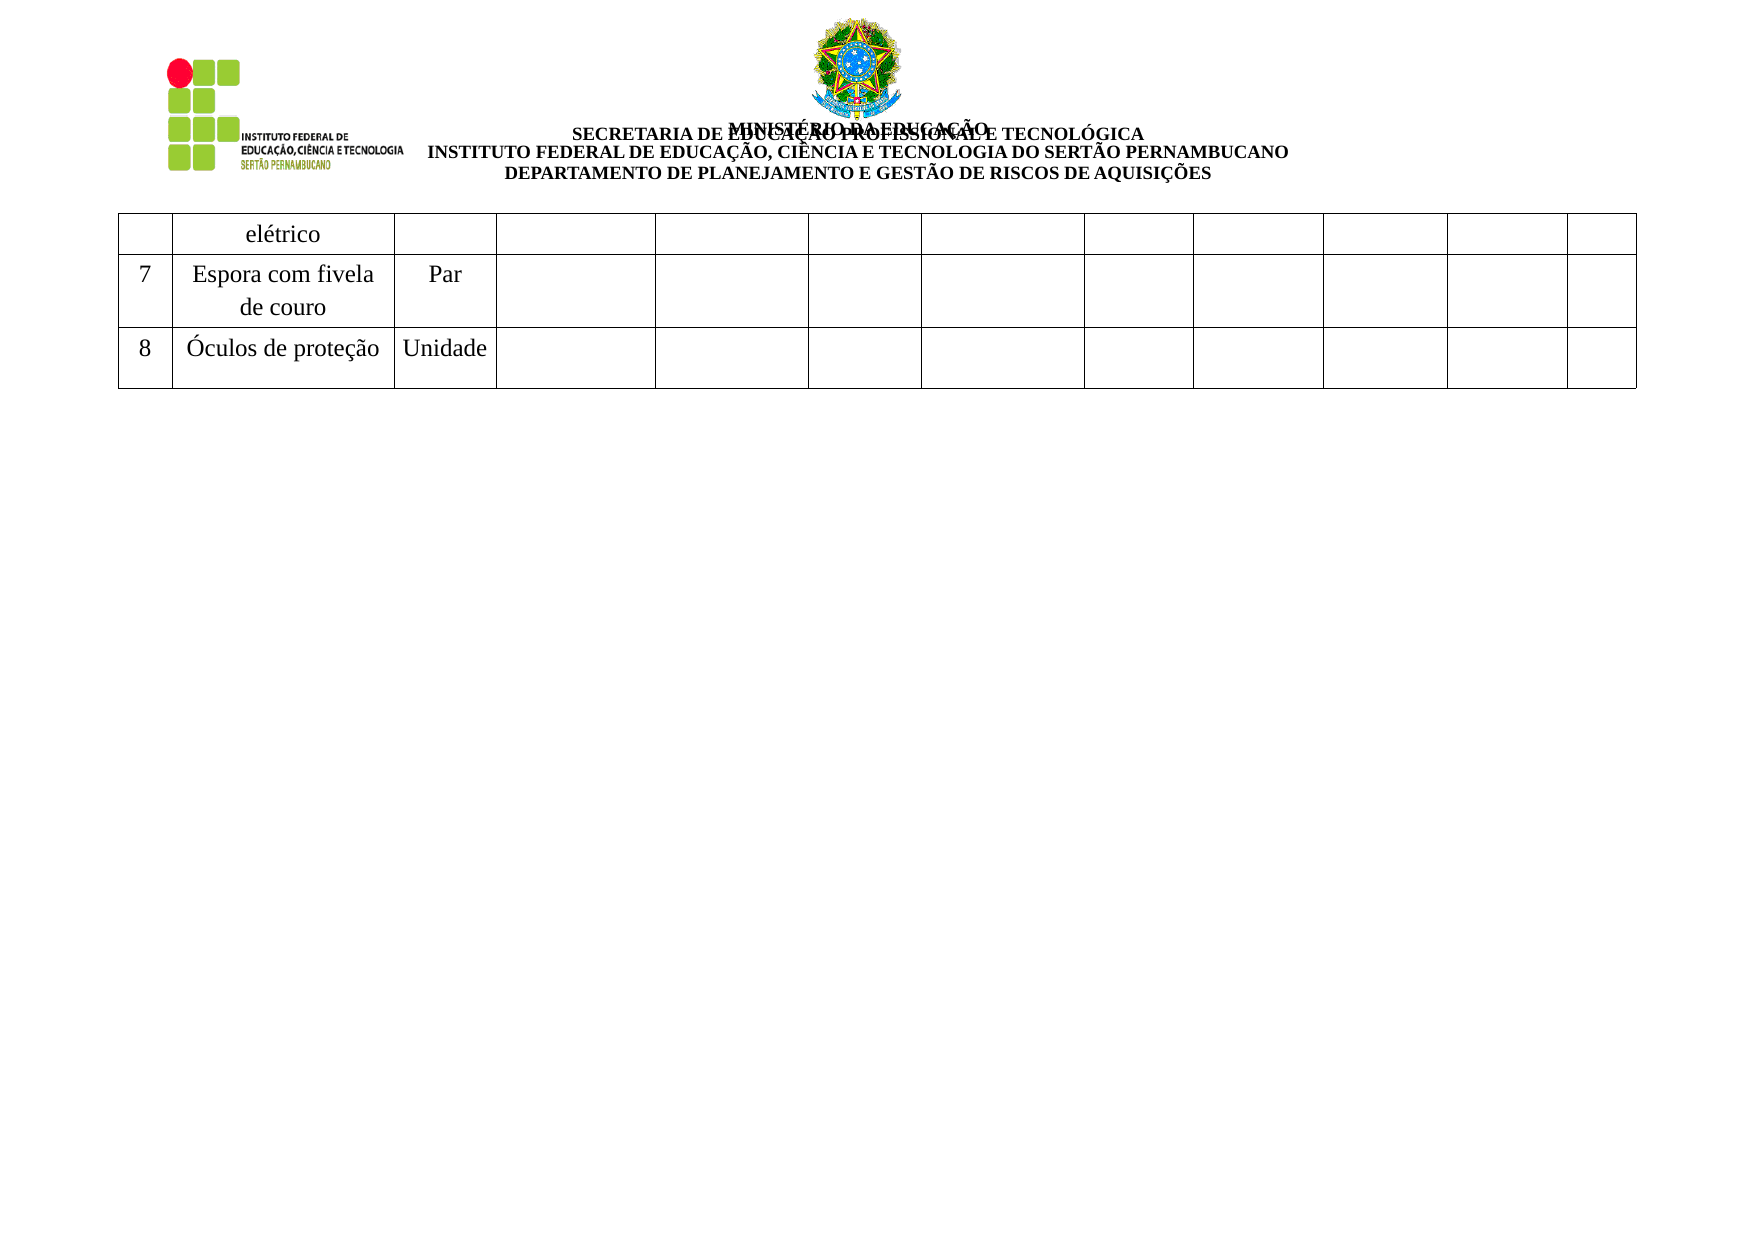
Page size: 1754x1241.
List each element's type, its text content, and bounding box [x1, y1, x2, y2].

table_cell Par [395, 255, 496, 327]
table_cell Óculos de proteção [173, 328, 394, 388]
table_cell [1085, 214, 1193, 253]
table_cell [809, 328, 921, 388]
table_cell [809, 255, 921, 327]
table_cell elétrico [173, 214, 394, 253]
table_cell [1568, 328, 1636, 388]
table_cell [656, 214, 808, 253]
table_cell [922, 214, 1084, 253]
table_cell [1448, 214, 1567, 253]
table_cell [1324, 328, 1447, 388]
table_cell [922, 328, 1084, 388]
table_cell 8 [119, 328, 172, 388]
table_cell [1568, 255, 1636, 327]
table_cell [656, 328, 808, 388]
table_cell [656, 255, 808, 327]
table_cell [395, 214, 496, 253]
table_cell [1194, 328, 1323, 388]
table_cell [1324, 214, 1447, 253]
table_cell [1448, 328, 1567, 388]
table_cell [1085, 328, 1193, 388]
picture [157, 57, 411, 177]
table_cell [1085, 255, 1193, 327]
table_cell [1448, 255, 1567, 327]
table_cell 7 [119, 255, 172, 327]
table_cell Espora com fivela de couro [173, 255, 394, 327]
table_cell Unidade [395, 328, 496, 388]
table_cell [119, 214, 172, 253]
table_cell [1194, 214, 1323, 253]
picture [811, 18, 902, 121]
table_cell [1324, 255, 1447, 327]
table_cell [809, 214, 921, 253]
table_cell [1568, 214, 1636, 253]
table_cell [497, 214, 655, 253]
table_cell [922, 255, 1084, 327]
table_cell [1194, 255, 1323, 327]
table_cell [497, 255, 655, 327]
table_cell [497, 328, 655, 388]
